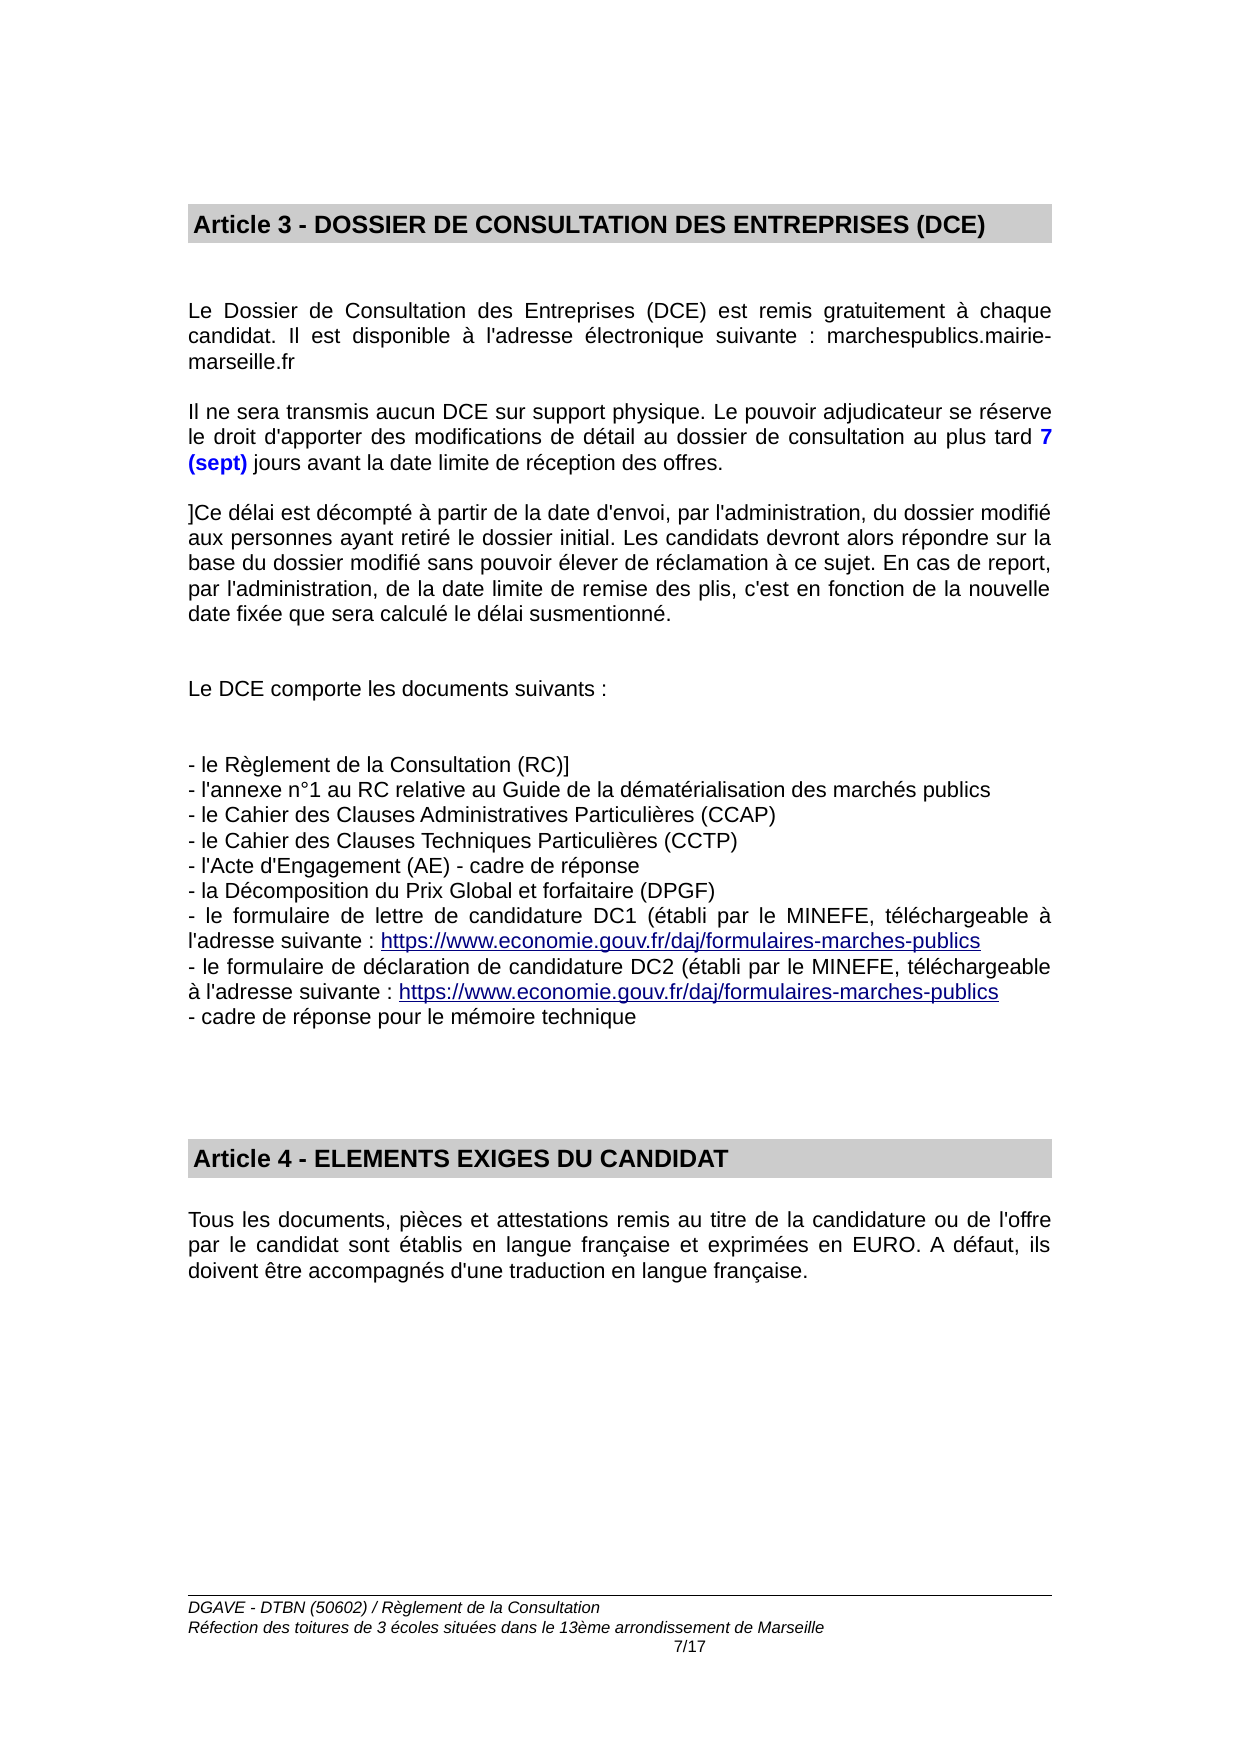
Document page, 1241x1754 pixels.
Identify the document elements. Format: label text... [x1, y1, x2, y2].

text - le Cahier des Clauses Techniques Particulières (CCTP) [188, 828, 1052, 853]
subtitle ELEMENTS EXIGES DU CANDIDAT [190, 1141, 1050, 1175]
text - le formulaire de déclaration de candidature DC2 (établi par le MINEFE, téléchargeable à l'adresse suivante : https://www.economie.gouv.fr/daj/formulaires-marches-publics [188, 954, 1052, 1004]
text - cadre de réponse pour le mémoire technique [188, 1004, 1052, 1029]
text - le Cahier des Clauses Administratives Particulières (CCAP) [188, 802, 1052, 828]
text Il ne sera transmis aucun DCE sur support physique. Le pouvoir adjudicateur se réserve le droit d'apporter des modifications de détail au dossier de consultation au plus tard 7 (sept) jours avant la date limite de réception des offres. [188, 399, 1052, 475]
text - l'annexe n°1 au RC relative au Guide de la dématérialisation des marchés publics [188, 777, 1052, 802]
text ]Ce délai est décompté à partir de la date d'envoi, par l'administration, du dossier modifié aux personnes ayant retiré le dossier initial. Les candidats devront alors répondre sur la base du dossier modifié sans pouvoir élever de réclamation à ce sujet. En cas de report, par l'administration, de la date limite de remise des plis, c'est en fonction de la nouvelle date fixée que sera calculé le délai susmentionné. [188, 500, 1052, 626]
text - la Décomposition du Prix Global et forfaitaire (DPGF) [188, 878, 1052, 903]
text Le Dossier de Consultation des Entreprises (DCE) est remis gratuitement à chaque candidat. Il est disponible à l'adresse électronique suivante : marchespublics.mairie-marseille.fr [188, 298, 1052, 374]
text - le formulaire de lettre de candidature DC1 (établi par le MINEFE, téléchargeable à l'adresse suivante : https://www.economie.gouv.fr/daj/formulaires-marches-publics [188, 903, 1052, 954]
subtitle DOSSIER DE CONSULTATION DES ENTREPRISES (DCE) [190, 207, 1050, 241]
text - le Règlement de la Consultation (RC)] [188, 752, 1052, 777]
text Tous les documents, pièces et attestations remis au titre de la candidature ou de l'offre par le candidat sont établis en langue française et exprimées en EURO. A défaut, ils doivent être accompagnés d'une traduction en langue française. [188, 1207, 1052, 1283]
text Le DCE comporte les documents suivants : [188, 676, 1052, 702]
text - l'Acte d'Engagement (AE) - cadre de réponse [188, 853, 1052, 878]
